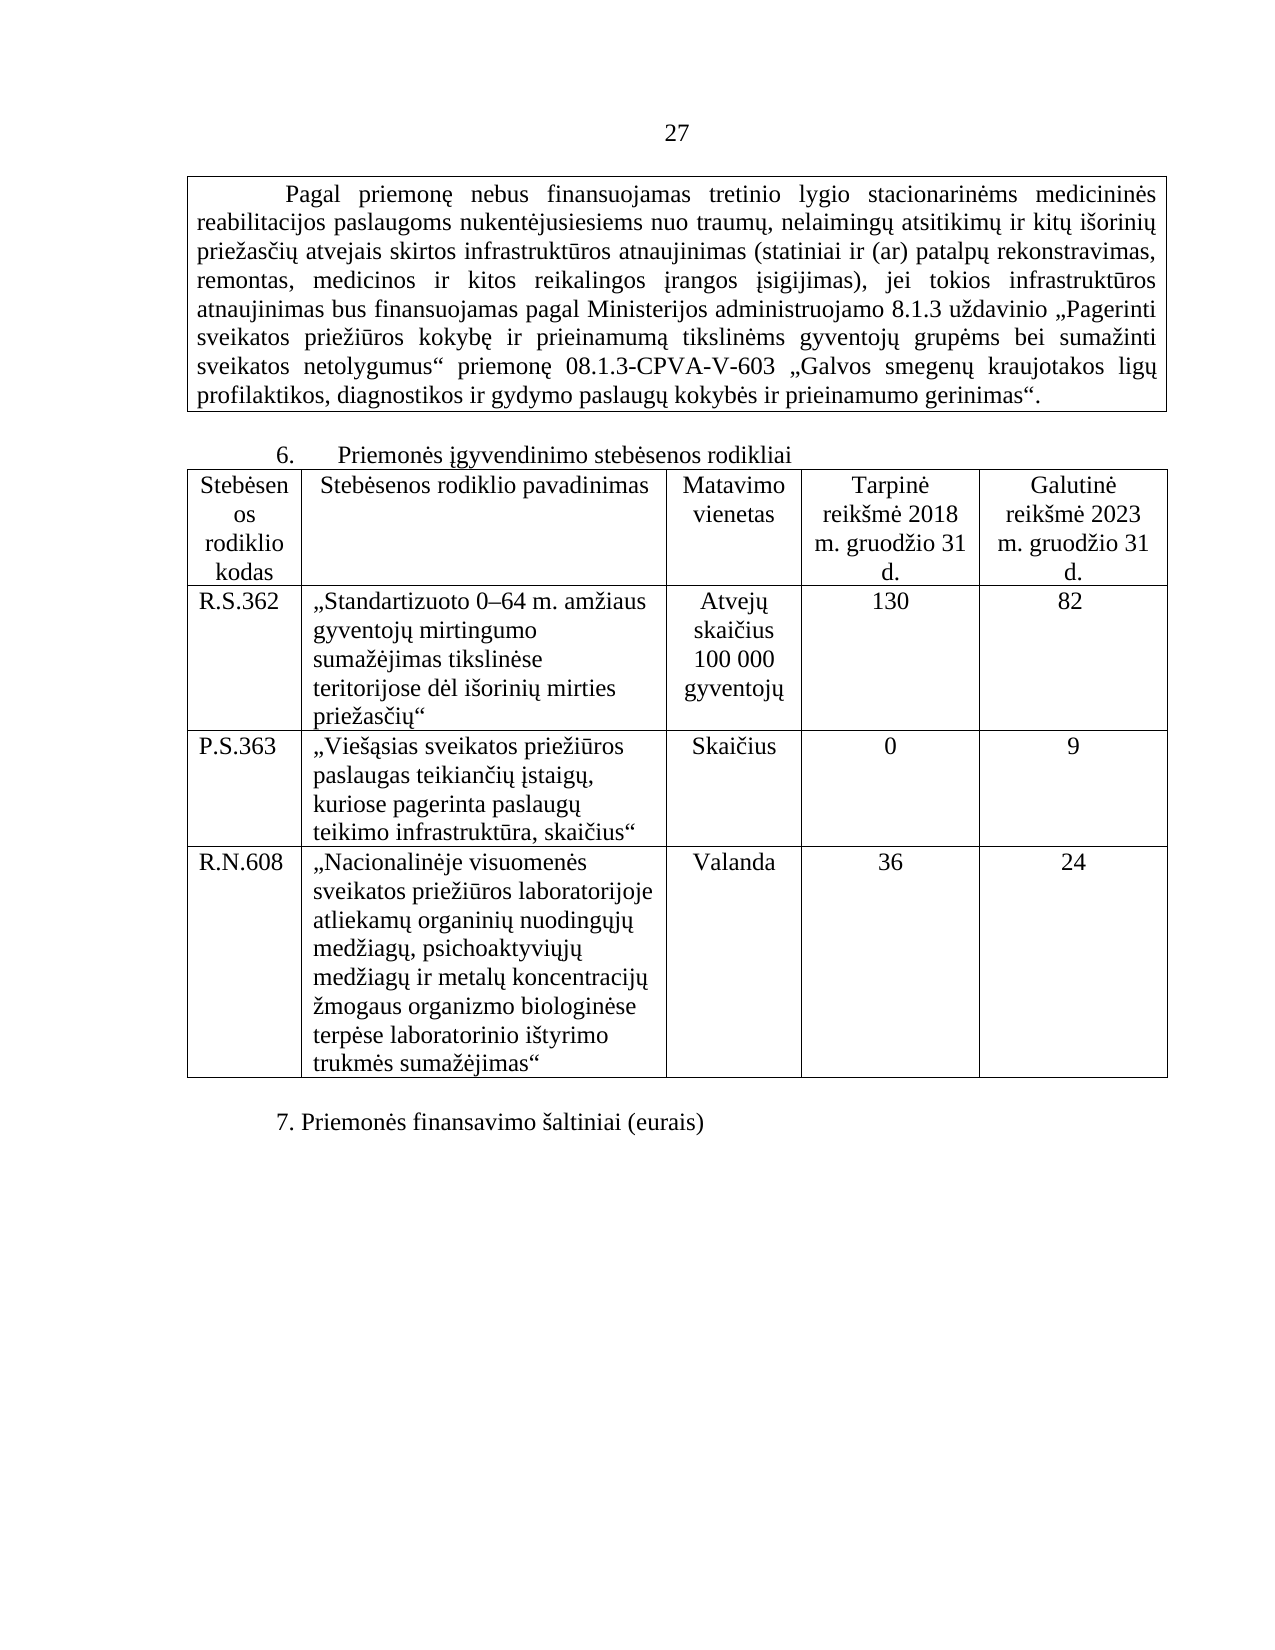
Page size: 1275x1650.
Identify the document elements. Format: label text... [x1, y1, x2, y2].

table_cell 9 [980, 731, 1167, 846]
table_cell R.N.608 [188, 847, 301, 1077]
text 7. Priemonės finansavimo šaltiniai (eurais) [276, 1107, 1167, 1136]
table_header Matavimo vienetas [667, 470, 801, 585]
table_cell 82 [980, 586, 1167, 730]
table_cell 0 [802, 731, 979, 846]
table_header Stebėsenos rodiklio kodas [188, 470, 301, 585]
table_cell R.S.362 [188, 586, 301, 730]
table_cell Skaičius [667, 731, 801, 846]
table_header Tarpinė reikšmė 2018 m. gruodžio 31 d. [802, 470, 979, 585]
table_header Stebėsenos rodiklio pavadinimas [302, 470, 666, 585]
table_cell 130 [802, 586, 979, 730]
table_header Galutinė reikšmė 2023 m. gruodžio 31 d. [980, 470, 1167, 585]
table_cell Valanda [667, 847, 801, 1077]
text 6. Priemonės įgyvendinimo stebėsenos rodikliai [187, 441, 1167, 469]
table_cell 24 [980, 847, 1167, 1077]
table_cell „Nacionalinėje visuomenės sveikatos priežiūros laboratorijoje atliekamų organinių nuodingųjų medžiagų, psichoaktyviųjų medžiagų ir metalų koncentracijų žmogaus organizmo biologinėse terpėse laboratorinio ištyrimo trukmės sumažėjimas“ [302, 847, 666, 1077]
table_cell „Standartizuoto 0–64 m. amžiaus gyventojų mirtingumo sumažėjimas tikslinėse teritorijose dėl išorinių mirties priežasčių“ [302, 586, 666, 730]
table_cell P.S.363 [188, 731, 301, 846]
table_cell Atvejų skaičius 100 000 gyventojų [667, 586, 801, 730]
table_cell 36 [802, 847, 979, 1077]
text Pagal priemonę nebus finansuojamas tretinio lygio stacionarinėms medicininės reabilitacijos paslaugoms nukentėjusiesiems nuo traumų, nelaimingų atsitikimų ir kitų išorinių priežasčių atvejais skirtos infrastruktūros atnaujinimas (statiniai ir (ar) patalpų rekonstravimas, remontas, medicinos ir kitos reikalingos įrangos įsigijimas), jei tokios infrastruktūros atnaujinimas bus finansuojamas pagal Ministerijos administruojamo 8.1.3 uždavinio „Pagerinti sveikatos priežiūros kokybę ir prieinamumą tikslinėms gyventojų grupėms bei sumažinti sveikatos netolygumus“ priemonę 08.1.3-CPVA-V-603 „Galvos smegenų kraujotakos ligų profilaktikos, diagnostikos ir gydymo paslaugų kokybės ir prieinamumo gerinimas“. [188, 177, 1166, 411]
table_cell „Viešąsias sveikatos priežiūros paslaugas teikiančių įstaigų, kuriose pagerinta paslaugų teikimo infrastruktūra, skaičius“ [302, 731, 666, 846]
